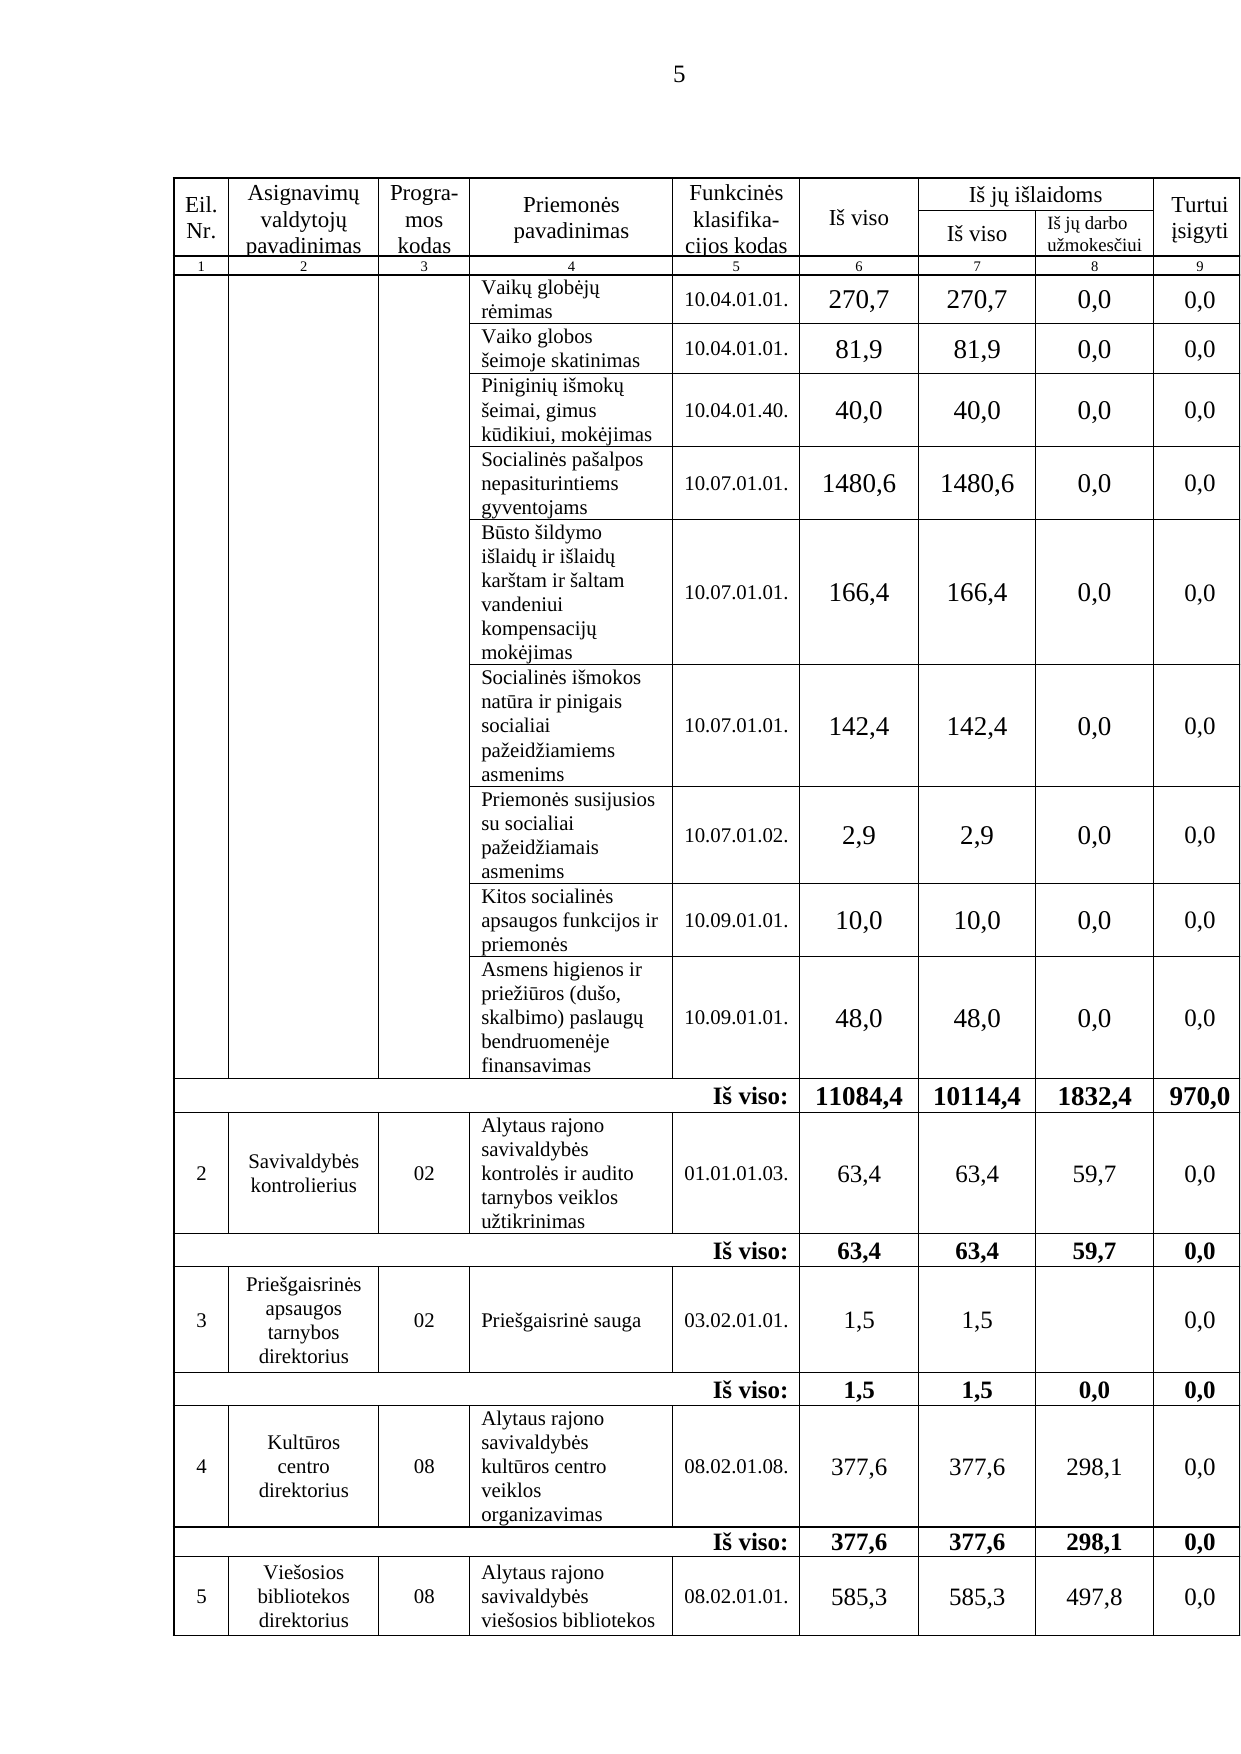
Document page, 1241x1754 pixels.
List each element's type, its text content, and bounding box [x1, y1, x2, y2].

table_cell 59,7 [1036, 1113, 1153, 1233]
table_cell 377,6 [800, 1406, 918, 1526]
table_cell 298,1 [1036, 1528, 1153, 1556]
table_cell Socialinės pašalpos nepasiturintiems gyventojams [470, 447, 672, 519]
table_cell Iš viso: [175, 1079, 799, 1112]
table_cell 5 [175, 1557, 228, 1635]
table_cell Būsto šildymo išlaidų ir išlaidų karštam ir šaltam vandeniui kompensacijų mokėjimas [470, 520, 672, 664]
table_cell Alytaus rajono savivaldybės kultūros centro veiklos organizavimas [470, 1406, 672, 1526]
table_cell Priemonės susijusios su socialiai pažeidžiamais asmenims [470, 787, 672, 883]
table_cell 9 [1154, 257, 1239, 274]
table_cell 63,4 [800, 1113, 918, 1233]
table_cell 0,0 [1036, 374, 1153, 446]
table_cell 142,4 [919, 665, 1035, 786]
table_cell 0,0 [1154, 276, 1239, 323]
table_cell 0,0 [1036, 1373, 1153, 1405]
table_cell 6 [800, 257, 918, 274]
table_cell 81,9 [919, 324, 1035, 372]
table_cell 377,6 [800, 1528, 918, 1556]
table_cell 40,0 [800, 374, 918, 446]
table_cell 02 [379, 1113, 469, 1233]
table_cell 0,0 [1036, 520, 1153, 664]
table_cell 0,0 [1154, 447, 1239, 519]
table_cell Iš viso [919, 211, 1035, 255]
table_cell Savivaldybės kontrolierius [229, 1113, 378, 1233]
table_cell 0,0 [1154, 665, 1239, 786]
table_cell 0,0 [1154, 787, 1239, 883]
table_cell 11084,4 [800, 1079, 918, 1112]
table_header Eil. Nr. [175, 179, 228, 255]
table_cell 08.02.01.01. [673, 1557, 799, 1635]
table_cell 1,5 [800, 1267, 918, 1372]
table_cell 2 [175, 1113, 228, 1233]
table_cell 585,3 [919, 1557, 1035, 1635]
table_header Turtui įsigyti [1154, 179, 1239, 255]
table_cell 10.04.01.01. [673, 324, 799, 372]
table_header Iš viso [800, 179, 918, 255]
table_cell Priešgaisrinė sauga [470, 1267, 672, 1372]
table_cell Kultūros centro direktorius [229, 1406, 378, 1526]
table_cell Iš viso: [175, 1234, 799, 1266]
table_cell 81,9 [800, 324, 918, 372]
table_cell 0,0 [1036, 884, 1153, 956]
table_cell 0,0 [1154, 1528, 1239, 1556]
table_cell 970,0 [1154, 1079, 1239, 1112]
table_cell 08 [379, 1557, 469, 1635]
table_header Funkcinės klasifika-cijos kodas [673, 179, 799, 255]
table_cell 59,7 [1036, 1234, 1153, 1266]
table_cell 142,4 [800, 665, 918, 786]
table_cell 2,9 [919, 787, 1035, 883]
table_cell 08.02.01.08. [673, 1406, 799, 1526]
table_cell 2 [229, 257, 378, 274]
table_cell 0,0 [1036, 276, 1153, 323]
table_cell 48,0 [800, 957, 918, 1077]
table_cell 377,6 [919, 1528, 1035, 1556]
table_cell 4 [175, 1406, 228, 1526]
table_cell 166,4 [800, 520, 918, 664]
table_cell 10114,4 [919, 1079, 1035, 1112]
table_cell 0,0 [1036, 324, 1153, 372]
table_cell 1,5 [800, 1373, 918, 1405]
table_cell 497,8 [1036, 1557, 1153, 1635]
table_cell 10.09.01.01. [673, 884, 799, 956]
table_cell 0,0 [1154, 1234, 1239, 1266]
table_cell 63,4 [800, 1234, 918, 1266]
table_cell 10.09.01.01. [673, 957, 799, 1077]
table_cell 1480,6 [919, 447, 1035, 519]
table_cell 270,7 [919, 276, 1035, 323]
table_cell 4 [470, 257, 672, 274]
table_cell 0,0 [1154, 957, 1239, 1077]
table_cell Kitos socialinės apsaugos funkcijos ir priemonės [470, 884, 672, 956]
table_cell 3 [175, 1267, 228, 1372]
table_cell 10.04.01.40. [673, 374, 799, 446]
table_cell 0,0 [1154, 1557, 1239, 1635]
table_cell 5 [673, 257, 799, 274]
table_cell 0,0 [1154, 1406, 1239, 1526]
table_cell 10,0 [919, 884, 1035, 956]
table_cell 10,0 [800, 884, 918, 956]
table_cell 166,4 [919, 520, 1035, 664]
table_cell 8 [1036, 257, 1153, 274]
table_cell Iš viso: [175, 1373, 799, 1405]
table_cell Asmens higienos ir priežiūros (dušo, skalbimo) paslaugų bendruomenėje finansavimas [470, 957, 672, 1077]
table_cell 48,0 [919, 957, 1035, 1077]
table_cell 40,0 [919, 374, 1035, 446]
table_cell Socialinės išmokos natūra ir pinigais socialiai pažeidžiamiems asmenims [470, 665, 672, 786]
table_cell 0,0 [1036, 665, 1153, 786]
table_cell Viešosios bibliotekos direktorius [229, 1557, 378, 1635]
table_cell Vaikų globėjų rėmimas [470, 276, 672, 323]
table_cell 1,5 [919, 1373, 1035, 1405]
table_cell 0,0 [1154, 520, 1239, 664]
table_cell 0,0 [1036, 957, 1153, 1077]
table_cell 0,0 [1154, 884, 1239, 956]
table_cell 10.04.01.01. [673, 276, 799, 323]
table_cell 1832,4 [1036, 1079, 1153, 1112]
table_cell 1,5 [919, 1267, 1035, 1372]
table_header Asignavimų valdytojų pavadinimas [229, 179, 378, 255]
table_cell Iš viso: [175, 1528, 799, 1556]
table_header Iš jų išlaidoms [919, 179, 1153, 210]
table_header Progra-mos kodas [379, 179, 469, 255]
table_cell 10.07.01.01. [673, 447, 799, 519]
table_header Priemonės pavadinimas [470, 179, 672, 255]
table_cell 0,0 [1036, 787, 1153, 883]
table_cell 10.07.01.01. [673, 665, 799, 786]
table_cell [1036, 1267, 1153, 1372]
table_cell Alytaus rajono savivaldybės kontrolės ir audito tarnybos veiklos užtikrinimas [470, 1113, 672, 1233]
table_cell 0,0 [1154, 1113, 1239, 1233]
table_cell 0,0 [1036, 447, 1153, 519]
table_cell 1480,6 [800, 447, 918, 519]
table_cell 63,4 [919, 1234, 1035, 1266]
table_cell 03.02.01.01. [673, 1267, 799, 1372]
table_cell 2,9 [800, 787, 918, 883]
table_cell [229, 276, 378, 1077]
table_cell Priešgaisrinės apsaugos tarnybos direktorius [229, 1267, 378, 1372]
table_cell 10.07.01.01. [673, 520, 799, 664]
table_cell 01.01.01.03. [673, 1113, 799, 1233]
table_cell 3 [379, 257, 469, 274]
table_cell 298,1 [1036, 1406, 1153, 1526]
table_cell 63,4 [919, 1113, 1035, 1233]
table_cell Iš jų darbo užmokesčiui [1036, 211, 1153, 255]
table_cell 08 [379, 1406, 469, 1526]
table_cell Vaiko globos šeimoje skatinimas [470, 324, 672, 372]
table_cell 0,0 [1154, 324, 1239, 372]
table_cell 377,6 [919, 1406, 1035, 1526]
table_cell 0,0 [1154, 1267, 1239, 1372]
table_cell 7 [919, 257, 1035, 274]
table_cell 0,0 [1154, 1373, 1239, 1405]
table_cell 10.07.01.02. [673, 787, 799, 883]
table_cell Alytaus rajono savivaldybės viešosios bibliotekos [470, 1557, 672, 1635]
table_cell 270,7 [800, 276, 918, 323]
table_cell Piniginių išmokų šeimai, gimus kūdikiui, mokėjimas [470, 374, 672, 446]
table_cell [175, 276, 228, 1077]
table_cell [379, 276, 469, 1077]
table_cell 585,3 [800, 1557, 918, 1635]
table_cell 1 [175, 257, 228, 274]
table_cell 0,0 [1154, 374, 1239, 446]
table_cell 02 [379, 1267, 469, 1372]
